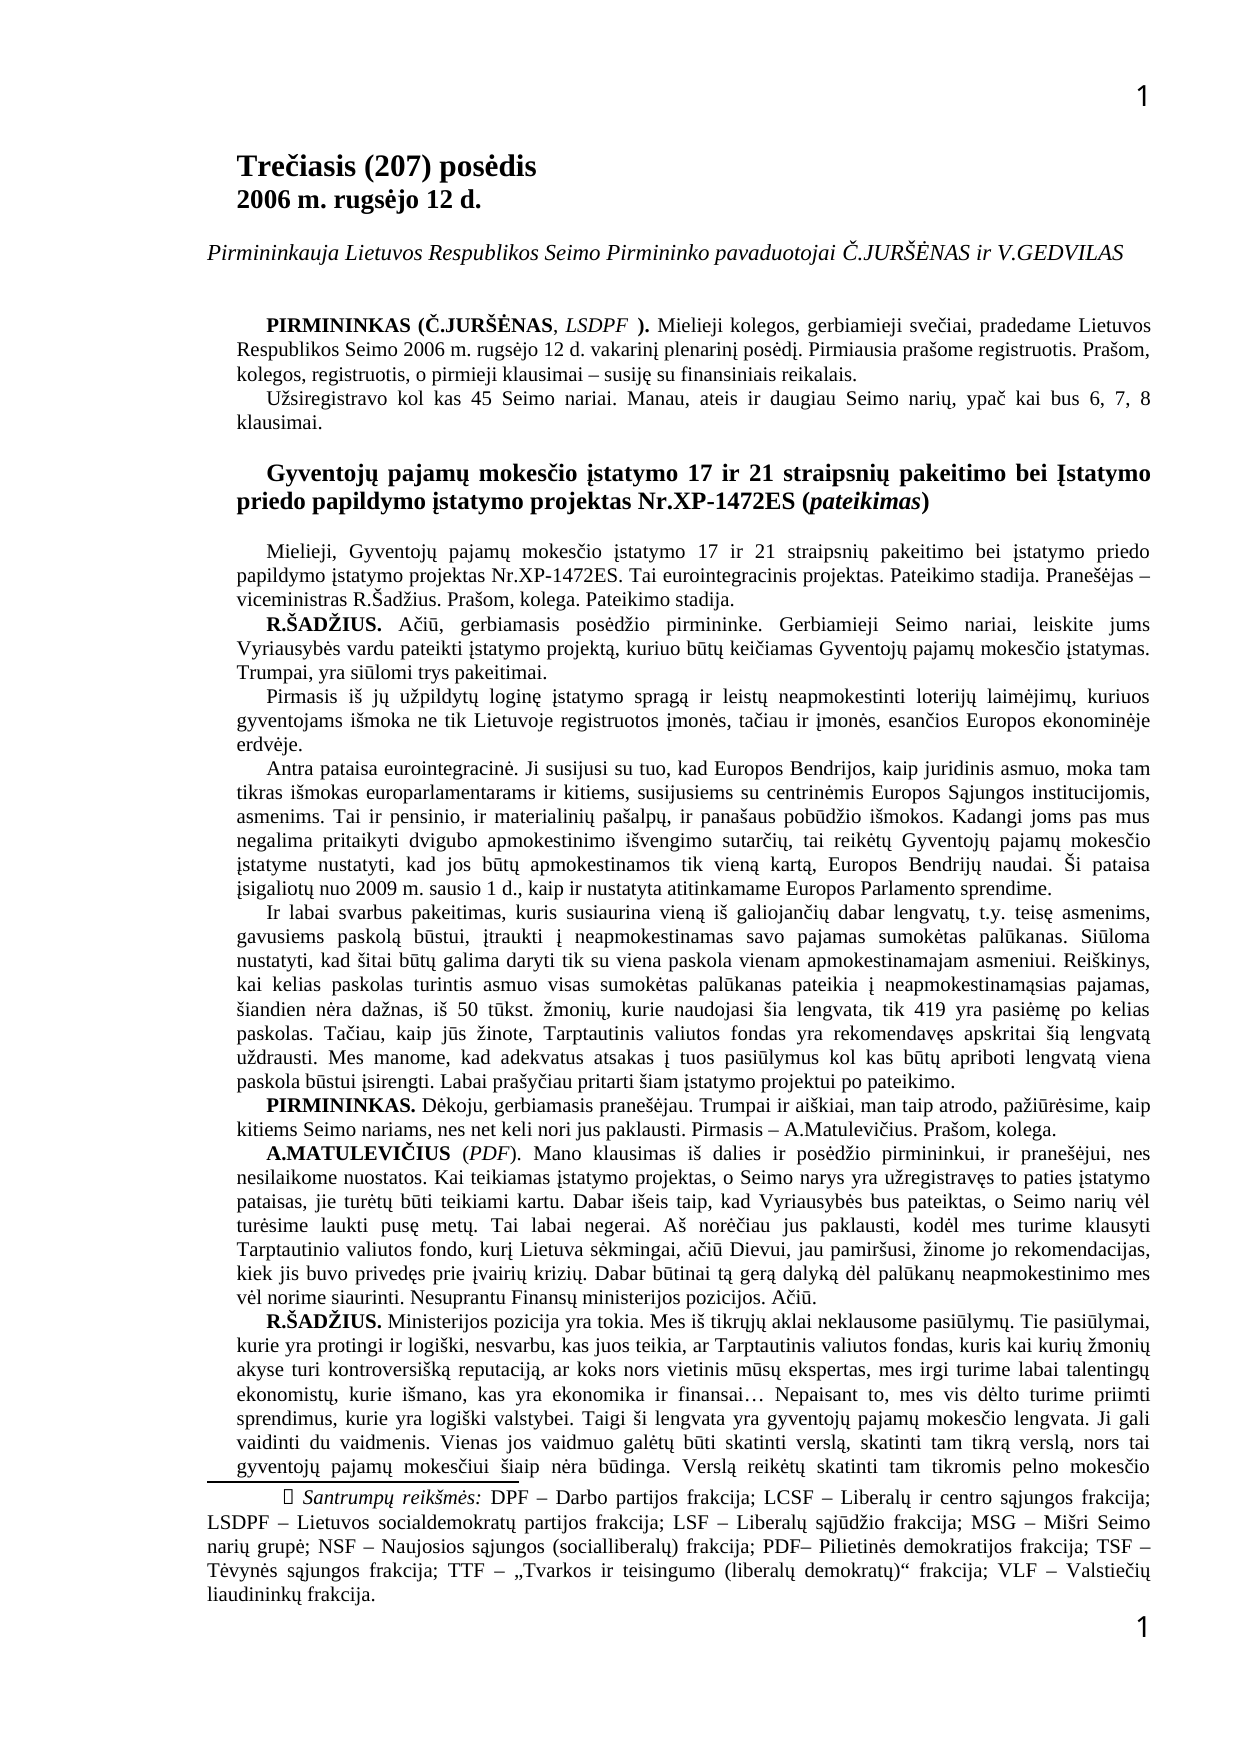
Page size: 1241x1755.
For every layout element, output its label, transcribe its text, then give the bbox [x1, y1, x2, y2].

text PIRMININKAS (Č.JURŠĖNAS, LSDPF). Mielieji kolegos, gerbiamieji svečiai, pradedame Lietuvos Respublikos Seimo 2006 m. rugsėjo 12 d. vakarinį plenarinį posėdį. Pirmiausia prašome registruotis. Prašom, kolegos, registruotis, o pirmieji klausimai – susiję su finansiniais reikalais. [236, 313, 1152, 386]
text Gyventojų pajamų mokesčio įstatymo 17 ir 21 straipsnių pakeitimo bei Įstatymo priedo papildymo įstatymo projektas Nr.XP-1472ES (pateikimas) [236, 458, 1152, 515]
text Trečiasis (207) posėdis 2006 m. rugsėjo 12 d. [236, 148, 1152, 215]
text Mielieji, Gyventojų pajamų mokesčio įstatymo 17 ir 21 straipsnių pakeitimo bei įstatymo priedo papildymo įstatymo projektas Nr.XP-1472ES. Tai eurointegracinis projektas. Pateikimo stadija. Pranešėjas – viceministras R.Šadžius. Prašom, kolega. Pateikimo stadija. [236, 539, 1152, 611]
text R.ŠADŽIUS. Ministerijos pozicija yra tokia. Mes iš tikrųjų aklai neklausome pasiūlymų. Tie pasiūlymai, kurie yra protingi ir logiški, nesvarbu, kas juos teikia, ar Tarptautinis valiutos fondas, kuris kai kurių žmonių akyse turi kontroversišką reputaciją, ar koks nors vietinis mūsų ekspertas, mes irgi turime labai talentingų ekonomistų, kurie išmano, kas yra ekonomika ir finansai… Nepaisant to, mes vis dėlto turime priimti sprendimus, kurie yra logiški valstybei. Taigi ši lengvata yra gyventojų pajamų mokesčio lengvata. Ji gali vaidinti du vaidmenis. Vienas jos vaidmuo galėtų būti skatinti verslą, skatinti tam tikrą verslą, nors tai gyventojų pajamų mokesčiui šiaip nėra būdinga. Verslą reikėtų skatinti tam tikromis pelno mokesčio [236, 1309, 1152, 1478]
text PIRMININKAS. Dėkoju, gerbiamasis pranešėjau. Trumpai ir aiškiai, man taip atrodo, pažiūrėsime, kaip kitiems Seimo nariams, nes net keli nori jus paklausti. Pirmasis – A.Matulevičius. Prašom, kolega. [236, 1093, 1152, 1141]
text R.ŠADŽIUS. Ačiū, gerbiamasis posėdžio pirmininke. Gerbiamieji Seimo nariai, leiskite jums Vyriausybės vardu pateikti įstatymo projektą, kuriuo būtų keičiamas Gyventojų pajamų mokesčio įstatymas. Trumpai, yra siūlomi trys pakeitimai. [236, 611, 1152, 684]
text A.MATULEVIČIUS (PDF). Mano klausimas iš dalies ir posėdžio pirmininkui, ir pranešėjui, nes nesilaikome nuostatos. Kai teikiamas įstatymo projektas, o Seimo narys yra užregistravęs to paties įstatymo pataisas, jie turėtų būti teikiami kartu. Dabar išeis taip, kad Vyriausybės bus pateiktas, o Seimo narių vėl turėsime laukti pusę metų. Tai labai negerai. Aš norėčiau jus paklausti, kodėl mes turime klausyti Tarptautinio valiutos fondo, kurį Lietuva sėkmingai, ačiū Dievui, jau pamiršusi, žinome jo rekomendacijas, kiek jis buvo privedęs prie įvairių krizių. Dabar būtinai tą gerą dalyką dėl palūkanų neapmokestinimo mes vėl norime siaurinti. Nesuprantu Finansų ministerijos pozicijos. Ačiū. [236, 1141, 1152, 1309]
text Pirmasis iš jų užpildytų loginę įstatymo spragą ir leistų neapmokestinti loterijų laimėjimų, kuriuos gyventojams išmoka ne tik Lietuvoje registruotos įmonės, tačiau ir įmonės, esančios Europos ekonominėje erdvėje. [236, 684, 1152, 756]
text Užsiregistravo kol kas 45 Seimo nariai. Manau, ateis ir daugiau Seimo narių, ypač kai bus 6, 7, 8 klausimai. [236, 386, 1152, 434]
text Ir labai svarbus pakeitimas, kuris susiaurina vieną iš galiojančių dabar lengvatų, t.y. teisę asmenims, gavusiems paskolą būstui, įtraukti į neapmokestinamas savo pajamas sumokėtas palūkanas. Siūloma nustatyti, kad šitai būtų galima daryti tik su viena paskola vienam apmokestinamajam asmeniui. Reiškinys, kai kelias paskolas turintis asmuo visas sumokėtas palūkanas pateikia į neapmokestinamąsias pajamas, šiandien nėra dažnas, iš 50 tūkst. žmonių, kurie naudojasi šia lengvata, tik 419 yra pasiėmę po kelias paskolas. Tačiau, kaip jūs žinote, Tarptautinis valiutos fondas yra rekomendavęs apskritai šią lengvatą uždrausti. Mes manome, kad adekvatus atsakas į tuos pasiūlymus kol kas būtų apriboti lengvatą viena paskola būstui įsirengti. Labai prašyčiau pritarti šiam įstatymo projektui po pateikimo. [236, 900, 1152, 1093]
text Pirmininkauja Lietuvos Respublikos Seimo Pirmininko pavaduotojai Č.JURŠĖNAS ir V.GEDVILAS [207, 239, 1152, 265]
text Antra pataisa eurointegracinė. Ji susijusi su tuo, kad Europos Bendrijos, kaip juridinis asmuo, moka tam tikras išmokas europarlamentarams ir kitiems, susijusiems su centrinėmis Europos Sąjungos institucijomis, asmenims. Tai ir pensinio, ir materialinių pašalpų, ir panašaus pobūdžio išmokos. Kadangi joms pas mus negalima pritaikyti dvigubo apmokestinimo išvengimo sutarčių, tai reikėtų Gyventojų pajamų mokesčio įstatyme nustatyti, kad jos būtų apmokestinamos tik vieną kartą, Europos Bendrijų naudai. Ši pataisa įsigaliotų nuo 2009 m. sausio 1 d., kaip ir nustatyta atitinkamame Europos Parlamento sprendime. [236, 756, 1152, 900]
text Santrumpų reikšmės: DPF – Darbo partijos frakcija; LCSF – Liberalų ir centro sąjungos frakcija; LSDPF – Lietuvos socialdemokratų partijos frakcija; LSF – Liberalų sąjūdžio frakcija; MSG – Mišri Seimo narių grupė; NSF – Naujosios sąjungos (socialliberalų) frakcija; PDF– Pilietinės demokratijos frakcija; TSF – Tėvynės sąjungos frakcija; TTF – „Tvarkos ir teisingumo (liberalų demokratų)“ frakcija; VLF – Valstiečių liaudininkų frakcija. [207, 1482, 1152, 1606]
